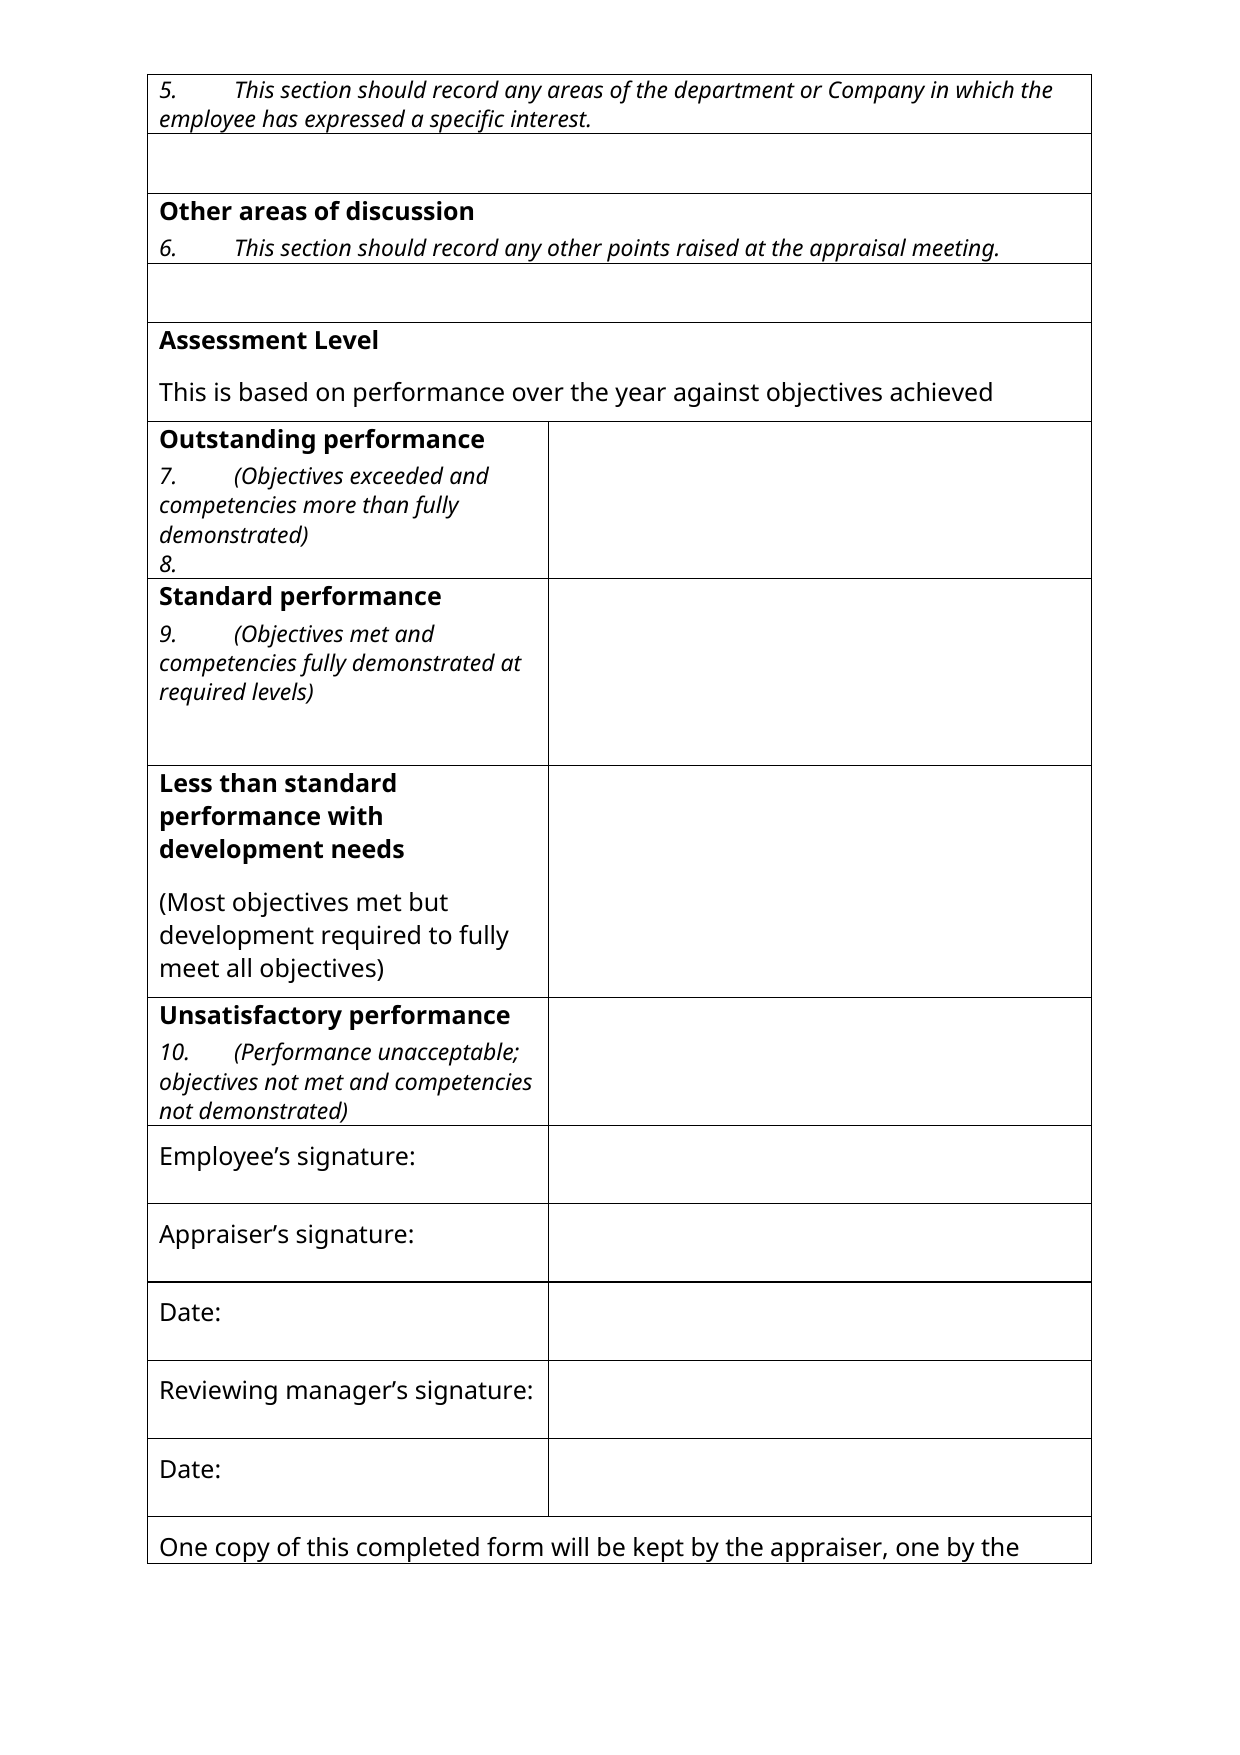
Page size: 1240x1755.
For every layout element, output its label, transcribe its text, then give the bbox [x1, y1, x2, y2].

table_cell Less than standard performance with development needs (Most objectives met but development required to fully meet all objectives) [148, 766, 548, 997]
table_cell [549, 1283, 1091, 1359]
table_cell Appraiser’s signature: [148, 1204, 548, 1281]
table_cell [549, 766, 1091, 997]
table_cell [549, 579, 1091, 764]
table_cell Standard performance (Objectives met and competencies fully demonstrated at required levels) [148, 579, 548, 764]
table_cell Date: [148, 1283, 548, 1359]
table_cell Outstanding performance (Objectives exceeded and competencies more than fully demonstrated) [148, 422, 548, 578]
table_cell One copy of this completed form will be kept by the appraiser, one by the [148, 1517, 1091, 1563]
table_cell [549, 998, 1091, 1125]
table_cell [549, 422, 1091, 578]
table_cell [148, 134, 1091, 193]
table_cell Other areas of discussion This section should record any other points raised at the appraisal meeting. [148, 194, 1091, 262]
table_cell Assessment Level This is based on performance over the year against objectives achieved [148, 323, 1091, 421]
table_cell [549, 1126, 1091, 1203]
table_cell Employee’s signature: [148, 1126, 548, 1203]
table_cell [549, 1439, 1091, 1516]
table_cell Reviewing manager’s signature: [148, 1361, 548, 1438]
table_cell Career planning This section should record any areas of the department or Company in which the employee has expressed a specific interest. [148, 75, 1091, 133]
table_cell Unsatisfactory performance (Performance unacceptable; objectives not met and competencies not demonstrated) [148, 998, 548, 1125]
table_cell [148, 264, 1091, 322]
table_cell [549, 1361, 1091, 1438]
table_cell [549, 1204, 1091, 1281]
table_cell Date: [148, 1439, 548, 1516]
